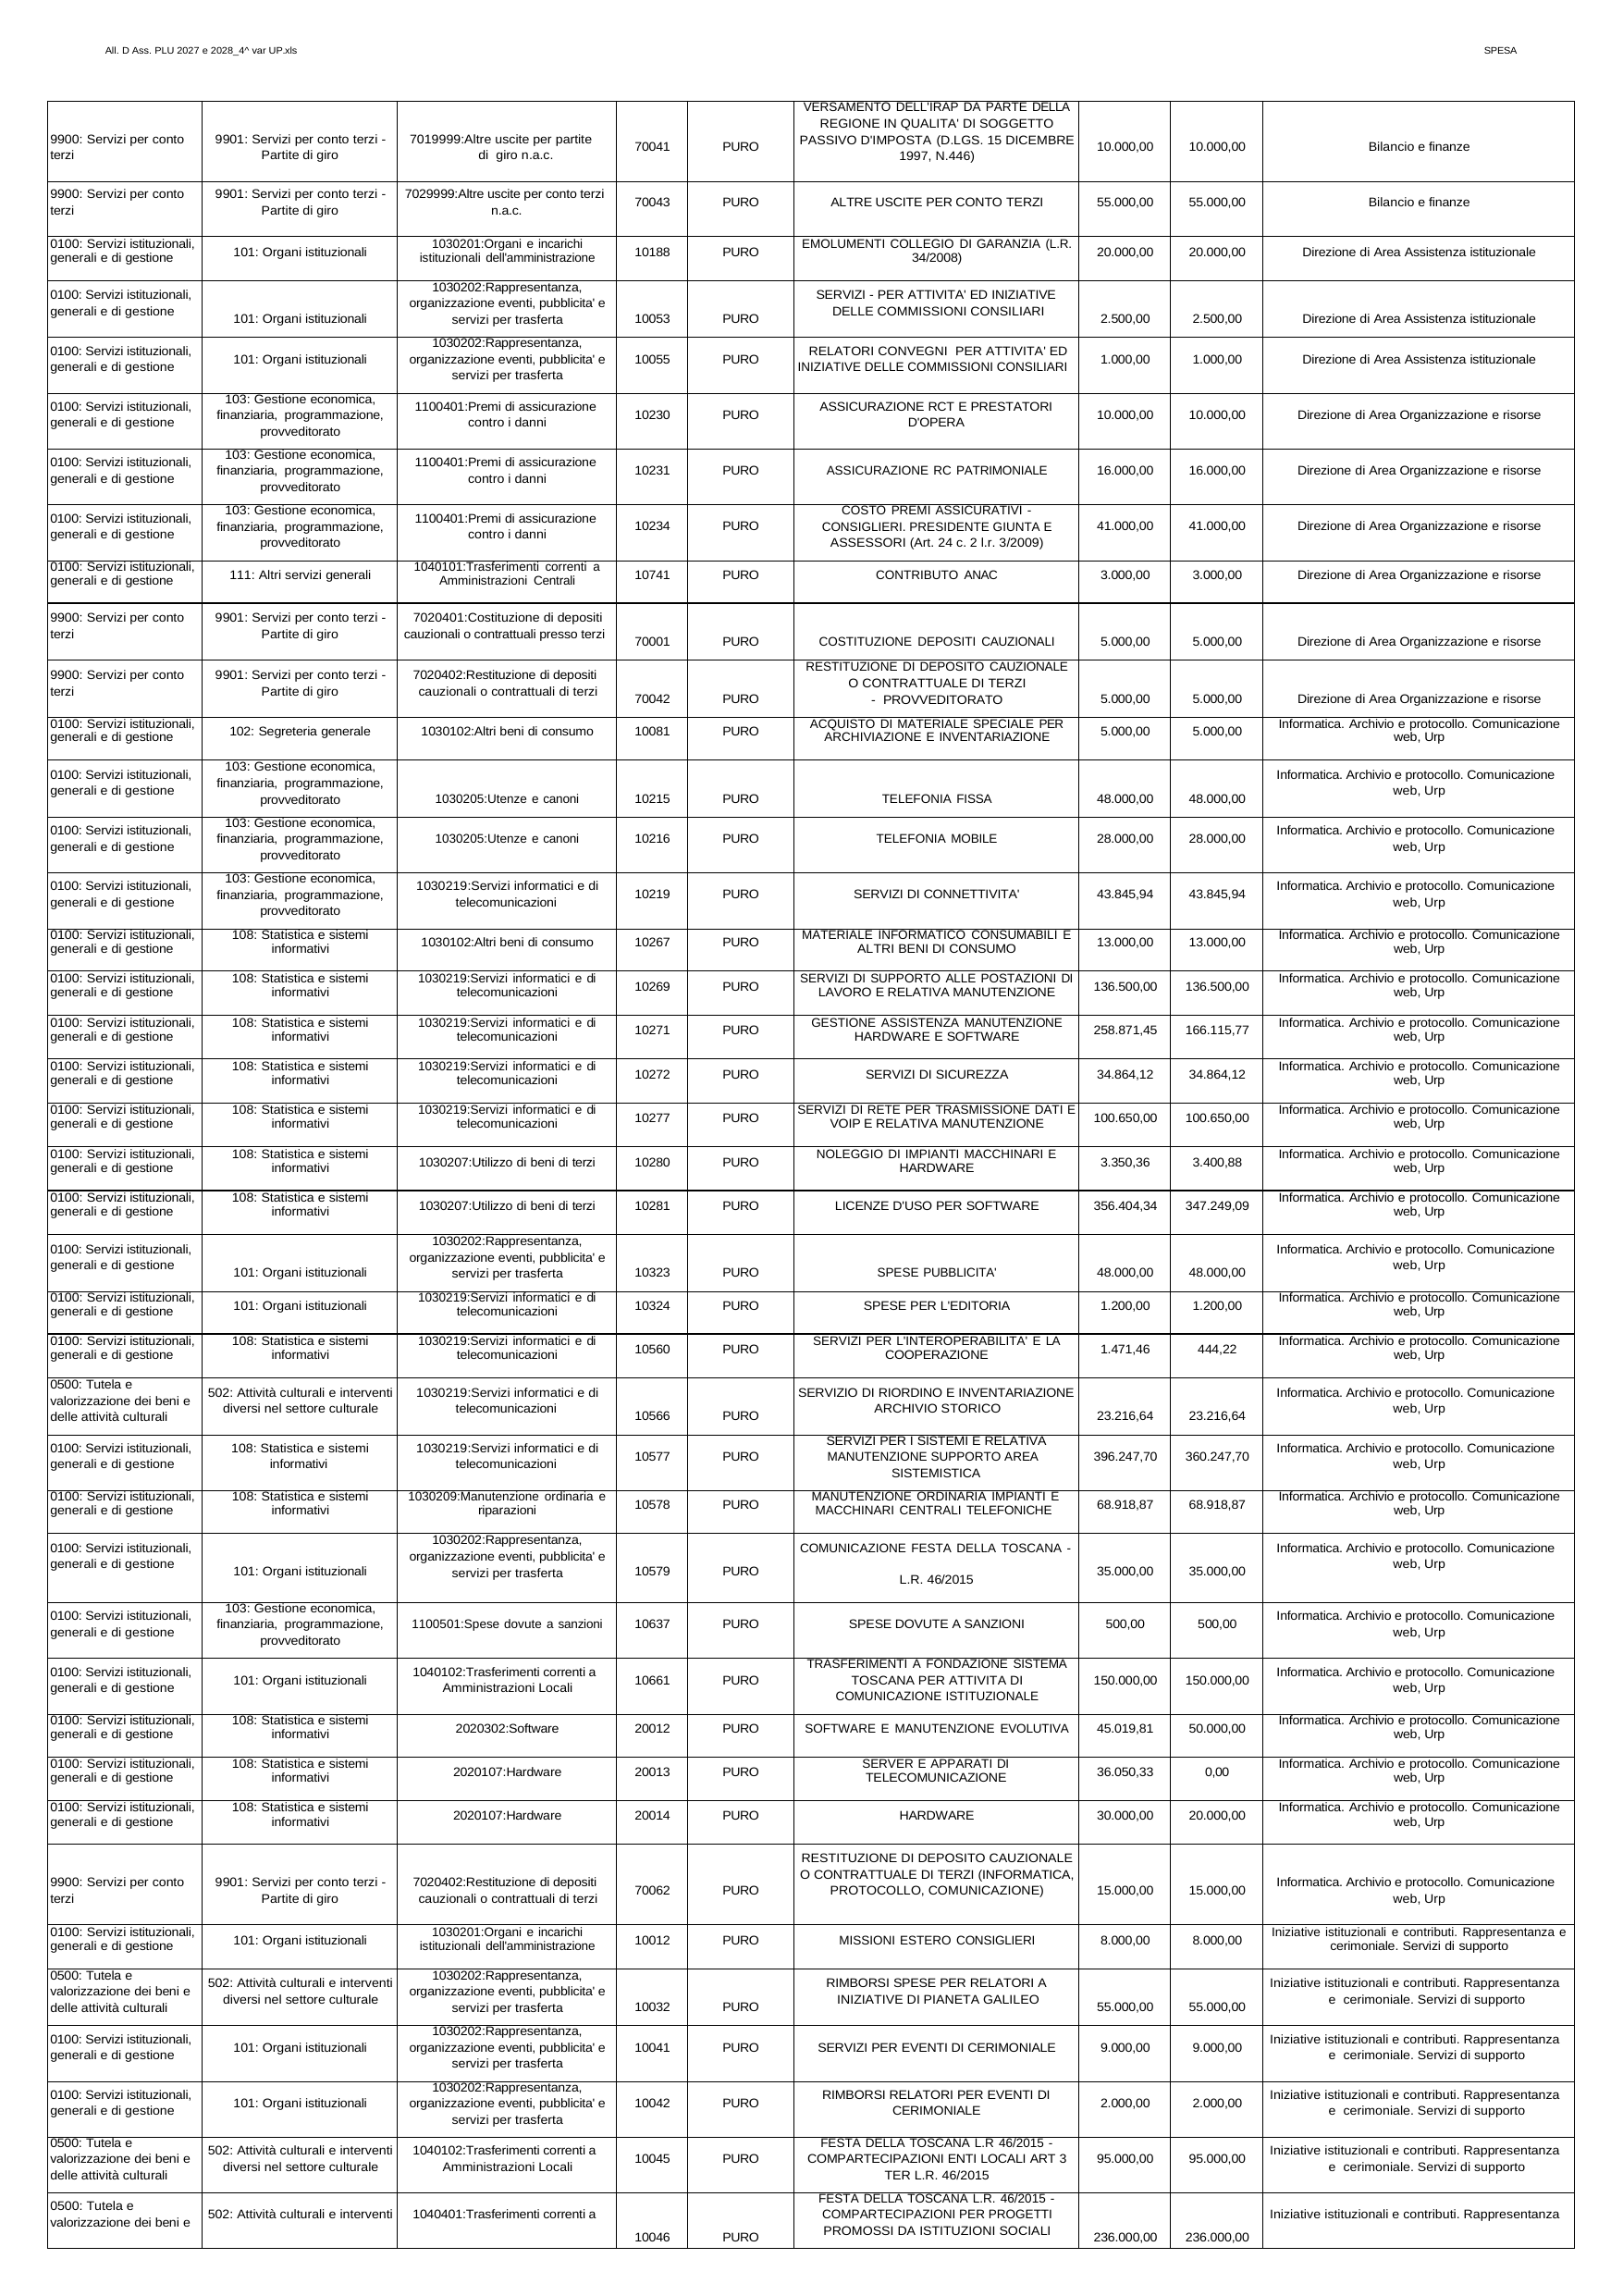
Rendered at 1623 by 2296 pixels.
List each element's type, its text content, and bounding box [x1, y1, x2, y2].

table_cell 101: Organi istituzionali [203, 237, 397, 279]
table_cell 10272 [617, 1059, 687, 1103]
table_cell PURO [688, 2082, 793, 2137]
table_cell Informatica. Archivio e protocollo. Comunicazione web, Urp [1263, 1845, 1574, 1924]
table_cell 10637 [617, 1603, 687, 1658]
table_cell 48.000,00 [1171, 1235, 1262, 1291]
table_cell PURO [688, 1758, 793, 1800]
table_cell PURO [688, 394, 793, 449]
table_cell 150.000,00 [1079, 1659, 1170, 1714]
table_cell 0100: Servizi istituzionali, generali e di gestione [48, 1016, 202, 1058]
table_cell Informatica. Archivio e protocollo. Comunicazione web, Urp [1263, 1016, 1574, 1058]
table_cell 10055 [617, 338, 687, 393]
table_cell Informatica. Archivio e protocollo. Comunicazione web, Urp [1263, 1659, 1574, 1714]
table_cell 0100: Servizi istituzionali, generali e di gestione [48, 1436, 202, 1490]
table_cell 10045 [617, 2138, 687, 2192]
table_header Bilancio e finanze [1263, 102, 1574, 181]
table_cell Direzione di Area Organizzazione e risorse [1263, 562, 1574, 602]
table_cell 0100: Servizi istituzionali, generali e di gestione [48, 450, 202, 504]
table_cell Informatica. Archivio e protocollo. Comunicazione web, Urp [1263, 1436, 1574, 1490]
table_cell PURO [688, 1104, 793, 1146]
table_cell Informatica. Archivio e protocollo. Comunicazione web, Urp [1263, 873, 1574, 928]
table_cell 3.350,36 [1079, 1147, 1170, 1190]
table_cell 35.000,00 [1079, 1534, 1170, 1602]
table_cell 1030219:Servizi informatici e di telecomunicazioni [398, 1016, 616, 1058]
table_cell 0500: Tutela e valorizzazione dei beni e [48, 2193, 202, 2248]
table_cell 48.000,00 [1079, 1235, 1170, 1291]
table_cell PURO [688, 2193, 793, 2248]
table_cell 236.000,00 [1079, 2193, 1170, 2248]
table_cell MANUTENZIONE ORDINARIA IMPIANTI E MACCHINARI CENTRALI TELEFONICHE [794, 1491, 1078, 1533]
table_cell 10280 [617, 1147, 687, 1190]
table_cell 0100: Servizi istituzionali, generali e di gestione [48, 562, 202, 602]
table_cell 108: Statistica e sistemi informativi [203, 1104, 397, 1146]
table_cell PURO [688, 660, 793, 717]
table_cell 166.115,77 [1171, 1016, 1262, 1058]
table_cell 103: Gestione economica, finanziaria, programmazione, provveditorato [203, 760, 397, 817]
table_cell PURO [688, 1059, 793, 1103]
table_cell 43.845,94 [1171, 873, 1262, 928]
table_cell 101: Organi istituzionali [203, 1925, 397, 1968]
table_cell PURO [688, 1191, 793, 1234]
table_cell PURO [688, 971, 793, 1015]
table_cell 101: Organi istituzionali [203, 1659, 397, 1714]
table_cell 1030209:Manutenzione ordinaria e riparazioni [398, 1491, 616, 1533]
table_cell 9901: Servizi per conto terzi - Partite di giro [203, 182, 397, 236]
table_cell 45.019,81 [1079, 1715, 1170, 1756]
table_cell Informatica. Archivio e protocollo. Comunicazione web, Urp [1263, 1292, 1574, 1333]
table_cell SERVIZI DI CONNETTIVITA' [794, 873, 1078, 928]
table_cell SERVIZI PER L'INTEROPERABILITA' E LA COOPERAZIONE [794, 1335, 1078, 1377]
table_cell 136.500,00 [1079, 971, 1170, 1015]
table_cell 0100: Servizi istituzionali, generali e di gestione [48, 718, 202, 759]
table_cell Iniziative istituzionali e contributi. Rappresentanza e cerimoniale. Servizi di supporto [1263, 2138, 1574, 2192]
table_cell 108: Statistica e sistemi informativi [203, 1147, 397, 1190]
table_cell 0100: Servizi istituzionali, generali e di gestione [48, 2026, 202, 2081]
table_cell 1.000,00 [1171, 338, 1262, 393]
table_cell TRASFERIMENTI A FONDAZIONE SISTEMA TOSCANA PER ATTIVITA DI COMUNICAZIONE ISTITUZIONALE [794, 1659, 1078, 1714]
table_cell 10560 [617, 1335, 687, 1377]
table_cell PURO [688, 1292, 793, 1333]
table_cell Informatica. Archivio e protocollo. Comunicazione web, Urp [1263, 1491, 1574, 1533]
table_cell 10.000,00 [1079, 394, 1170, 449]
table_cell 10081 [617, 718, 687, 759]
table_cell RIMBORSI RELATORI PER EVENTI DI CERIMONIALE [794, 2082, 1078, 2137]
table_cell 70043 [617, 182, 687, 236]
table_cell Informatica. Archivio e protocollo. Comunicazione web, Urp [1263, 930, 1574, 970]
table_cell 0100: Servizi istituzionali, generali e di gestione [48, 2082, 202, 2137]
table_cell 10267 [617, 930, 687, 970]
table_cell 103: Gestione economica, finanziaria, programmazione, provveditorato [203, 505, 397, 561]
table_cell 1030219:Servizi informatici e di telecomunicazioni [398, 1292, 616, 1333]
table_cell PURO [688, 718, 793, 759]
table_cell TELEFONIA FISSA [794, 760, 1078, 817]
table_cell 10053 [617, 281, 687, 337]
table_cell 1030102:Altri beni di consumo [398, 930, 616, 970]
table_cell RELATORI CONVEGNI PER ATTIVITA' ED INIZIATIVE DELLE COMMISSIONI CONSILIARI [794, 338, 1078, 393]
table_cell Informatica. Archivio e protocollo. Comunicazione web, Urp [1263, 1715, 1574, 1756]
table_header 9901: Servizi per conto terzi - Partite di giro [203, 102, 397, 181]
table_cell 70042 [617, 660, 687, 717]
table_cell 0100: Servizi istituzionali, generali e di gestione [48, 237, 202, 279]
table_cell 10577 [617, 1436, 687, 1490]
table_cell 1030202:Rappresentanza, organizzazione eventi, pubblicita' e servizi per trasferta [398, 1969, 616, 2025]
table_cell Informatica. Archivio e protocollo. Comunicazione web, Urp [1263, 818, 1574, 872]
table_header 70041 [617, 102, 687, 181]
table_cell Direzione di Area Assistenza istituzionale [1263, 338, 1574, 393]
table_cell 5.000,00 [1171, 604, 1262, 660]
table_cell 2.500,00 [1079, 281, 1170, 337]
table_cell 0100: Servizi istituzionali, generali e di gestione [48, 1801, 202, 1844]
table_cell 444,22 [1171, 1335, 1262, 1377]
table_cell 34.864,12 [1079, 1059, 1170, 1103]
table_cell 103: Gestione economica, finanziaria, programmazione, provveditorato [203, 818, 397, 872]
table_cell PURO [688, 1659, 793, 1714]
table_cell 236.000,00 [1171, 2193, 1262, 2248]
table_cell GESTIONE ASSISTENZA MANUTENZIONE HARDWARE E SOFTWARE [794, 1016, 1078, 1058]
table_cell 23.216,64 [1171, 1378, 1262, 1435]
table_cell PURO [688, 818, 793, 872]
table_cell ASSICURAZIONE RCT E PRESTATORI D'OPERA [794, 394, 1078, 449]
table_cell Informatica. Archivio e protocollo. Comunicazione web, Urp [1263, 1758, 1574, 1800]
table_cell 101: Organi istituzionali [203, 1235, 397, 1291]
table_cell 10.000,00 [1171, 394, 1262, 449]
table_cell 5.000,00 [1171, 718, 1262, 759]
table_cell PURO [688, 450, 793, 504]
table_cell 10277 [617, 1104, 687, 1146]
table_cell PURO [688, 182, 793, 236]
table_cell 43.845,94 [1079, 873, 1170, 928]
table_cell SERVIZI DI SUPPORTO ALLE POSTAZIONI DI LAVORO E RELATIVA MANUTENZIONE [794, 971, 1078, 1015]
table_cell 8.000,00 [1171, 1925, 1262, 1968]
table_cell 502: Attività culturali e interventi diversi nel settore culturale [203, 1378, 397, 1435]
table_cell 0500: Tutela e valorizzazione dei beni e delle attività culturali [48, 2138, 202, 2192]
table_cell 10271 [617, 1016, 687, 1058]
table_cell 48.000,00 [1079, 760, 1170, 817]
table_cell SPESE PUBBLICITA' [794, 1235, 1078, 1291]
table_cell Direzione di Area Organizzazione e risorse [1263, 660, 1574, 717]
table_cell 15.000,00 [1079, 1845, 1170, 1924]
table_cell 10012 [617, 1925, 687, 1968]
table_cell 258.871,45 [1079, 1016, 1170, 1058]
table_cell 20014 [617, 1801, 687, 1844]
table_cell 10032 [617, 1969, 687, 2025]
table_cell 100.650,00 [1171, 1104, 1262, 1146]
table_cell 9901: Servizi per conto terzi - Partite di giro [203, 604, 397, 660]
table_cell 1100401:Premi di assicurazione contro i danni [398, 394, 616, 449]
table_cell Informatica. Archivio e protocollo. Comunicazione web, Urp [1263, 1235, 1574, 1291]
table_cell 1030207:Utilizzo di beni di terzi [398, 1147, 616, 1190]
table_cell 108: Statistica e sistemi informativi [203, 1335, 397, 1377]
table_cell SPESE DOVUTE A SANZIONI [794, 1603, 1078, 1658]
table_cell 1030219:Servizi informatici e di telecomunicazioni [398, 1436, 616, 1490]
table_cell RESTITUZIONE DI DEPOSITO CAUZIONALE O CONTRATTUALE DI TERZI - PROVVEDITORATO [794, 660, 1078, 717]
table_cell 1030207:Utilizzo di beni di terzi [398, 1191, 616, 1234]
table_cell 108: Statistica e sistemi informativi [203, 1758, 397, 1800]
table_cell 101: Organi istituzionali [203, 2026, 397, 2081]
table_cell 48.000,00 [1171, 760, 1262, 817]
table_cell 1030202:Rappresentanza, organizzazione eventi, pubblicita' e servizi per trasferta [398, 1534, 616, 1602]
table_cell PURO [688, 2026, 793, 2081]
table_cell Informatica. Archivio e protocollo. Comunicazione web, Urp [1263, 718, 1574, 759]
table_cell 0100: Servizi istituzionali, generali e di gestione [48, 1335, 202, 1377]
table_cell Iniziative istituzionali e contributi. Rappresentanza e cerimoniale. Servizi di supporto [1263, 2026, 1574, 2081]
table_cell 101: Organi istituzionali [203, 1292, 397, 1333]
table_cell 36.050,33 [1079, 1758, 1170, 1800]
table_cell 9901: Servizi per conto terzi - Partite di giro [203, 660, 397, 717]
table_cell 9901: Servizi per conto terzi - Partite di giro [203, 1845, 397, 1924]
table_cell Informatica. Archivio e protocollo. Comunicazione web, Urp [1263, 1801, 1574, 1844]
table_cell Informatica. Archivio e protocollo. Comunicazione web, Urp [1263, 1104, 1574, 1146]
table_cell 1030202:Rappresentanza, organizzazione eventi, pubblicita' e servizi per trasferta [398, 281, 616, 337]
table_cell 70001 [617, 604, 687, 660]
table_cell FESTA DELLA TOSCANA L.R. 46/2015 - COMPARTECIPAZIONI PER PROGETTI PROMOSSI DA ISTITUZIONI SOCIALI [794, 2193, 1078, 2248]
table_cell 0100: Servizi istituzionali, generali e di gestione [48, 760, 202, 817]
table_cell 10579 [617, 1534, 687, 1602]
table_cell PURO [688, 1436, 793, 1490]
table_cell 1030201:Organi e incarichi istituzionali dell'amministrazione [398, 237, 616, 279]
table_cell 0100: Servizi istituzionali, generali e di gestione [48, 1235, 202, 1291]
table_cell 10566 [617, 1378, 687, 1435]
table_cell 2.500,00 [1171, 281, 1262, 337]
table_cell 108: Statistica e sistemi informativi [203, 930, 397, 970]
table_cell PURO [688, 873, 793, 928]
table_cell 360.247,70 [1171, 1436, 1262, 1490]
table_cell 15.000,00 [1171, 1845, 1262, 1924]
table_cell COSTO PREMI ASSICURATIVI - CONSIGLIERI. PRESIDENTE GIUNTA E ASSESSORI (Art. 24 c. 2 l.r. 3/2009) [794, 505, 1078, 561]
table_cell 9.000,00 [1079, 2026, 1170, 2081]
table_header PURO [688, 102, 793, 181]
table_cell 502: Attività culturali e interventi diversi nel settore culturale [203, 2138, 397, 2192]
table_cell PURO [688, 1925, 793, 1968]
table_header VERSAMENTO DELL'IRAP DA PARTE DELLA REGIONE IN QUALITA' DI SOGGETTO PASSIVO D'IMPOSTA (D.LGS. 15 DICEMBRE 1997, N.446) [794, 102, 1078, 181]
table_cell 108: Statistica e sistemi informativi [203, 1191, 397, 1234]
table_header 7019999:Altre uscite per partite di giro n.a.c. [398, 102, 616, 181]
table_cell 8.000,00 [1079, 1925, 1170, 1968]
table_cell 500,00 [1079, 1603, 1170, 1658]
table_cell 103: Gestione economica, finanziaria, programmazione, provveditorato [203, 394, 397, 449]
table_cell 68.918,87 [1079, 1491, 1170, 1533]
table_cell 10269 [617, 971, 687, 1015]
table_cell 103: Gestione economica, finanziaria, programmazione, provveditorato [203, 873, 397, 928]
table_cell 0100: Servizi istituzionali, generali e di gestione [48, 1104, 202, 1146]
table_cell LICENZE D'USO PER SOFTWARE [794, 1191, 1078, 1234]
table_cell SERVER E APPARATI DI TELECOMUNICAZIONE [794, 1758, 1078, 1800]
table_cell 7020402:Restituzione di depositi cauzionali o contrattuali di terzi [398, 1845, 616, 1924]
table_cell PURO [688, 604, 793, 660]
table_cell 1030202:Rappresentanza, organizzazione eventi, pubblicita' e servizi per trasferta [398, 2026, 616, 2081]
table_cell PURO [688, 1491, 793, 1533]
table_cell ACQUISTO DI MATERIALE SPECIALE PER ARCHIVIAZIONE E INVENTARIAZIONE [794, 718, 1078, 759]
table_cell 10661 [617, 1659, 687, 1714]
table_cell PURO [688, 2138, 793, 2192]
table_cell 1040102:Trasferimenti correnti a Amministrazioni Locali [398, 1659, 616, 1714]
table_cell 1030219:Servizi informatici e di telecomunicazioni [398, 1059, 616, 1103]
table_cell 1030219:Servizi informatici e di telecomunicazioni [398, 1378, 616, 1435]
table_cell 5.000,00 [1171, 660, 1262, 717]
table_cell 0100: Servizi istituzionali, generali e di gestione [48, 394, 202, 449]
table_header 10.000,00 [1171, 102, 1262, 181]
table_cell 0100: Servizi istituzionali, generali e di gestione [48, 1191, 202, 1234]
table_cell 1030219:Servizi informatici e di telecomunicazioni [398, 1104, 616, 1146]
table_cell 1040102:Trasferimenti correnti a Amministrazioni Locali [398, 2138, 616, 2192]
table_cell 20.000,00 [1171, 237, 1262, 279]
table_cell 108: Statistica e sistemi informativi [203, 1436, 397, 1490]
table_cell 500,00 [1171, 1603, 1262, 1658]
table_cell 41.000,00 [1171, 505, 1262, 561]
table_cell 5.000,00 [1079, 718, 1170, 759]
table_cell 9900: Servizi per conto terzi [48, 660, 202, 717]
table_cell 1030202:Rappresentanza, organizzazione eventi, pubblicita' e servizi per trasferta [398, 2082, 616, 2137]
table_cell 0100: Servizi istituzionali, generali e di gestione [48, 971, 202, 1015]
table_cell 55.000,00 [1079, 182, 1170, 236]
table_cell 1030202:Rappresentanza, organizzazione eventi, pubblicita' e servizi per trasferta [398, 338, 616, 393]
table_cell Informatica. Archivio e protocollo. Comunicazione web, Urp [1263, 1335, 1574, 1377]
table_cell Informatica. Archivio e protocollo. Comunicazione web, Urp [1263, 760, 1574, 817]
table_cell PURO [688, 1715, 793, 1756]
table_cell 10216 [617, 818, 687, 872]
table_cell PURO [688, 1969, 793, 2025]
table_cell 28.000,00 [1079, 818, 1170, 872]
table_cell 2.000,00 [1171, 2082, 1262, 2137]
table_cell 7029999:Altre uscite per conto terzi n.a.c. [398, 182, 616, 236]
table_cell SERVIZI - PER ATTIVITA' ED INIZIATIVE DELLE COMMISSIONI CONSILIARI [794, 281, 1078, 337]
table_cell 101: Organi istituzionali [203, 2082, 397, 2137]
table_cell 100.650,00 [1079, 1104, 1170, 1146]
table_cell 10042 [617, 2082, 687, 2137]
table_cell 103: Gestione economica, finanziaria, programmazione, provveditorato [203, 450, 397, 504]
table_cell 1030202:Rappresentanza, organizzazione eventi, pubblicita' e servizi per trasferta [398, 1235, 616, 1291]
table_cell SERVIZIO DI RIORDINO E INVENTARIAZIONE ARCHIVIO STORICO [794, 1378, 1078, 1435]
table_cell 9900: Servizi per conto terzi [48, 182, 202, 236]
table_cell NOLEGGIO DI IMPIANTI MACCHINARI E HARDWARE [794, 1147, 1078, 1190]
table_cell 0100: Servizi istituzionali, generali e di gestione [48, 1715, 202, 1756]
table_cell 10281 [617, 1191, 687, 1234]
table_cell PURO [688, 1801, 793, 1844]
table_cell 13.000,00 [1171, 930, 1262, 970]
table_cell 55.000,00 [1079, 1969, 1170, 2025]
table_cell 2020302:Software [398, 1715, 616, 1756]
table_cell Iniziative istituzionali e contributi. Rappresentanza e cerimoniale. Servizi di supporto [1263, 2082, 1574, 2137]
table_cell 55.000,00 [1171, 1969, 1262, 2025]
table_cell 102: Segreteria generale [203, 718, 397, 759]
table_cell 108: Statistica e sistemi informativi [203, 1801, 397, 1844]
table_cell 70062 [617, 1845, 687, 1924]
table_cell 10231 [617, 450, 687, 504]
table_cell 0500: Tutela e valorizzazione dei beni e delle attività culturali [48, 1378, 202, 1435]
table_cell 347.249,09 [1171, 1191, 1262, 1234]
table_cell 9900: Servizi per conto terzi [48, 604, 202, 660]
table_cell 20.000,00 [1171, 1801, 1262, 1844]
table_cell PURO [688, 1534, 793, 1602]
table_cell 0100: Servizi istituzionali, generali e di gestione [48, 1603, 202, 1658]
table_cell Direzione di Area Organizzazione e risorse [1263, 394, 1574, 449]
table_cell RESTITUZIONE DI DEPOSITO CAUZIONALE O CONTRATTUALE DI TERZI (INFORMATICA, PROTOCOLLO, COMUNICAZIONE) [794, 1845, 1078, 1924]
table_cell SPESE PER L'EDITORIA [794, 1292, 1078, 1333]
table_cell Iniziative istituzionali e contributi. Rappresentanza [1263, 2193, 1574, 2248]
table_cell 7020402:Restituzione di depositi cauzionali o contrattuali di terzi [398, 660, 616, 717]
table_cell 20.000,00 [1079, 237, 1170, 279]
table_cell 396.247,70 [1079, 1436, 1170, 1490]
table_cell 101: Organi istituzionali [203, 1534, 397, 1602]
table_cell 2020107:Hardware [398, 1758, 616, 1800]
table_cell Informatica. Archivio e protocollo. Comunicazione web, Urp [1263, 971, 1574, 1015]
table_cell COSTITUZIONE DEPOSITI CAUZIONALI [794, 604, 1078, 660]
table_cell 10741 [617, 562, 687, 602]
table_cell 10323 [617, 1235, 687, 1291]
table_cell Informatica. Archivio e protocollo. Comunicazione web, Urp [1263, 1059, 1574, 1103]
table_cell CONTRIBUTO ANAC [794, 562, 1078, 602]
table_cell Informatica. Archivio e protocollo. Comunicazione web, Urp [1263, 1378, 1574, 1435]
table_cell 28.000,00 [1171, 818, 1262, 872]
table_cell 136.500,00 [1171, 971, 1262, 1015]
table_cell 20013 [617, 1758, 687, 1800]
table_cell PURO [688, 562, 793, 602]
table_cell 1040101:Trasferimenti correnti a Amministrazioni Centrali [398, 562, 616, 602]
table_cell PURO [688, 1335, 793, 1377]
table_header 10.000,00 [1079, 102, 1170, 181]
table_cell PURO [688, 1845, 793, 1924]
table_cell 10230 [617, 394, 687, 449]
table_cell SOFTWARE E MANUTENZIONE EVOLUTIVA [794, 1715, 1078, 1756]
table_cell HARDWARE [794, 1801, 1078, 1844]
table_cell 502: Attività culturali e interventi [203, 2193, 397, 2248]
table_cell 0100: Servizi istituzionali, generali e di gestione [48, 281, 202, 337]
table_cell 108: Statistica e sistemi informativi [203, 1016, 397, 1058]
table_cell Informatica. Archivio e protocollo. Comunicazione web, Urp [1263, 1534, 1574, 1602]
table_cell 111: Altri servizi generali [203, 562, 397, 602]
table_cell 13.000,00 [1079, 930, 1170, 970]
table_cell 10188 [617, 237, 687, 279]
table_cell TELEFONIA MOBILE [794, 818, 1078, 872]
table_cell FESTA DELLA TOSCANA L.R 46/2015 - COMPARTECIPAZIONI ENTI LOCALI ART 3 TER L.R. 46/2015 [794, 2138, 1078, 2192]
table_cell 3.000,00 [1171, 562, 1262, 602]
table_cell 95.000,00 [1171, 2138, 1262, 2192]
table_cell 1100501:Spese dovute a sanzioni [398, 1603, 616, 1658]
table_cell 0100: Servizi istituzionali, generali e di gestione [48, 1659, 202, 1714]
table_cell 1.000,00 [1079, 338, 1170, 393]
table_cell 41.000,00 [1079, 505, 1170, 561]
table_cell 16.000,00 [1171, 450, 1262, 504]
table_cell PURO [688, 505, 793, 561]
table_cell 1030205:Utenze e canoni [398, 818, 616, 872]
table_cell 1030219:Servizi informatici e di telecomunicazioni [398, 873, 616, 928]
table_cell 0100: Servizi istituzionali, generali e di gestione [48, 873, 202, 928]
table_cell 0100: Servizi istituzionali, generali e di gestione [48, 1925, 202, 1968]
table_cell 5.000,00 [1079, 604, 1170, 660]
table_cell 16.000,00 [1079, 450, 1170, 504]
table_cell 150.000,00 [1171, 1659, 1262, 1714]
table_cell 23.216,64 [1079, 1378, 1170, 1435]
table_cell 9.000,00 [1171, 2026, 1262, 2081]
table_cell PURO [688, 338, 793, 393]
table_cell COMUNICAZIONE FESTA DELLA TOSCANA - L.R. 46/2015 [794, 1534, 1078, 1602]
table_cell PURO [688, 1147, 793, 1190]
table_cell 1030219:Servizi informatici e di telecomunicazioni [398, 971, 616, 1015]
table_cell PURO [688, 930, 793, 970]
table_cell 20012 [617, 1715, 687, 1756]
table_cell 108: Statistica e sistemi informativi [203, 1059, 397, 1103]
table_cell Bilancio e finanze [1263, 182, 1574, 236]
table_cell 1030219:Servizi informatici e di telecomunicazioni [398, 1335, 616, 1377]
table_cell 30.000,00 [1079, 1801, 1170, 1844]
table_cell Iniziative istituzionali e contributi. Rappresentanza e cerimoniale. Servizi di supporto [1263, 1969, 1574, 2025]
table_cell 3.400,88 [1171, 1147, 1262, 1190]
table_cell 1.471,46 [1079, 1335, 1170, 1377]
table_cell 0100: Servizi istituzionali, generali e di gestione [48, 1758, 202, 1800]
table_cell 1.200,00 [1171, 1292, 1262, 1333]
table_cell 0100: Servizi istituzionali, generali e di gestione [48, 505, 202, 561]
table_cell RIMBORSI SPESE PER RELATORI A INIZIATIVE DI PIANETA GALILEO [794, 1969, 1078, 2025]
table_cell 108: Statistica e sistemi informativi [203, 971, 397, 1015]
table_cell Informatica. Archivio e protocollo. Comunicazione web, Urp [1263, 1147, 1574, 1190]
table_cell 1.200,00 [1079, 1292, 1170, 1333]
table_cell PURO [688, 1235, 793, 1291]
table_cell 5.000,00 [1079, 660, 1170, 717]
table_cell PURO [688, 1378, 793, 1435]
table_cell 35.000,00 [1171, 1534, 1262, 1602]
table_cell SERVIZI DI RETE PER TRASMISSIONE DATI E VOIP E RELATIVA MANUTENZIONE [794, 1104, 1078, 1146]
table_cell SERVIZI PER EVENTI DI CERIMONIALE [794, 2026, 1078, 2081]
table_cell 0,00 [1171, 1758, 1262, 1800]
table_cell 0100: Servizi istituzionali, generali e di gestione [48, 1534, 202, 1602]
table_cell ASSICURAZIONE RC PATRIMONIALE [794, 450, 1078, 504]
table_cell 108: Statistica e sistemi informativi [203, 1491, 397, 1533]
table_cell 0100: Servizi istituzionali, generali e di gestione [48, 1059, 202, 1103]
table_cell 10219 [617, 873, 687, 928]
table_cell 103: Gestione economica, finanziaria, programmazione, provveditorato [203, 1603, 397, 1658]
table_cell 1100401:Premi di assicurazione contro i danni [398, 450, 616, 504]
table_cell 1100401:Premi di assicurazione contro i danni [398, 505, 616, 561]
table_cell SERVIZI PER I SISTEMI E RELATIVA MANUTENZIONE SUPPORTO AREA SISTEMISTICA [794, 1436, 1078, 1490]
table_cell 34.864,12 [1171, 1059, 1262, 1103]
table_cell EMOLUMENTI COLLEGIO DI GARANZIA (L.R. 34/2008) [794, 237, 1078, 279]
table_cell 101: Organi istituzionali [203, 281, 397, 337]
table_cell Informatica. Archivio e protocollo. Comunicazione web, Urp [1263, 1191, 1574, 1234]
table_cell PURO [688, 1603, 793, 1658]
table_cell Direzione di Area Organizzazione e risorse [1263, 505, 1574, 561]
table_cell 0100: Servizi istituzionali, generali e di gestione [48, 1491, 202, 1533]
table_cell PURO [688, 237, 793, 279]
table_cell 2.000,00 [1079, 2082, 1170, 2137]
table_cell 10046 [617, 2193, 687, 2248]
table_cell PURO [688, 760, 793, 817]
table_cell Iniziative istituzionali e contributi. Rappresentanza e cerimoniale. Servizi di supporto [1263, 1925, 1574, 1968]
table_cell 10578 [617, 1491, 687, 1533]
table_cell 502: Attività culturali e interventi diversi nel settore culturale [203, 1969, 397, 2025]
table_cell 0100: Servizi istituzionali, generali e di gestione [48, 1147, 202, 1190]
table_cell 10234 [617, 505, 687, 561]
table_cell PURO [688, 1016, 793, 1058]
table_cell Direzione di Area Assistenza istituzionale [1263, 281, 1574, 337]
table_cell Direzione di Area Assistenza istituzionale [1263, 237, 1574, 279]
table_cell ALTRE USCITE PER CONTO TERZI [794, 182, 1078, 236]
table_cell 0100: Servizi istituzionali, generali e di gestione [48, 930, 202, 970]
table_header 9900: Servizi per conto terzi [48, 102, 202, 181]
table_cell SERVIZI DI SICUREZZA [794, 1059, 1078, 1103]
table_cell PURO [688, 281, 793, 337]
table_cell 0100: Servizi istituzionali, generali e di gestione [48, 818, 202, 872]
table_cell 0100: Servizi istituzionali, generali e di gestione [48, 338, 202, 393]
table_cell 1040401:Trasferimenti correnti a [398, 2193, 616, 2248]
table_cell 10215 [617, 760, 687, 817]
table_cell 2020107:Hardware [398, 1801, 616, 1844]
table_cell 95.000,00 [1079, 2138, 1170, 2192]
table_cell 0500: Tutela e valorizzazione dei beni e delle attività culturali [48, 1969, 202, 2025]
table_cell Informatica. Archivio e protocollo. Comunicazione web, Urp [1263, 1603, 1574, 1658]
table_cell 0100: Servizi istituzionali, generali e di gestione [48, 1292, 202, 1333]
table_cell 356.404,34 [1079, 1191, 1170, 1234]
table_cell 68.918,87 [1171, 1491, 1262, 1533]
table_cell MATERIALE INFORMATICO CONSUMABILI E ALTRI BENI DI CONSUMO [794, 930, 1078, 970]
table_cell 3.000,00 [1079, 562, 1170, 602]
table_cell MISSIONI ESTERO CONSIGLIERI [794, 1925, 1078, 1968]
table_cell 50.000,00 [1171, 1715, 1262, 1756]
table_cell Direzione di Area Organizzazione e risorse [1263, 604, 1574, 660]
table_cell 10324 [617, 1292, 687, 1333]
table_cell 101: Organi istituzionali [203, 338, 397, 393]
table_cell 9900: Servizi per conto terzi [48, 1845, 202, 1924]
table_cell 55.000,00 [1171, 182, 1262, 236]
table_cell 10041 [617, 2026, 687, 2081]
table_cell 1030102:Altri beni di consumo [398, 718, 616, 759]
table_cell 108: Statistica e sistemi informativi [203, 1715, 397, 1756]
table_cell 7020401:Costituzione di depositi cauzionali o contrattuali presso terzi [398, 604, 616, 660]
table_cell 1030205:Utenze e canoni [398, 760, 616, 817]
table_cell Direzione di Area Organizzazione e risorse [1263, 450, 1574, 504]
table_cell 1030201:Organi e incarichi istituzionali dell'amministrazione [398, 1925, 616, 1968]
